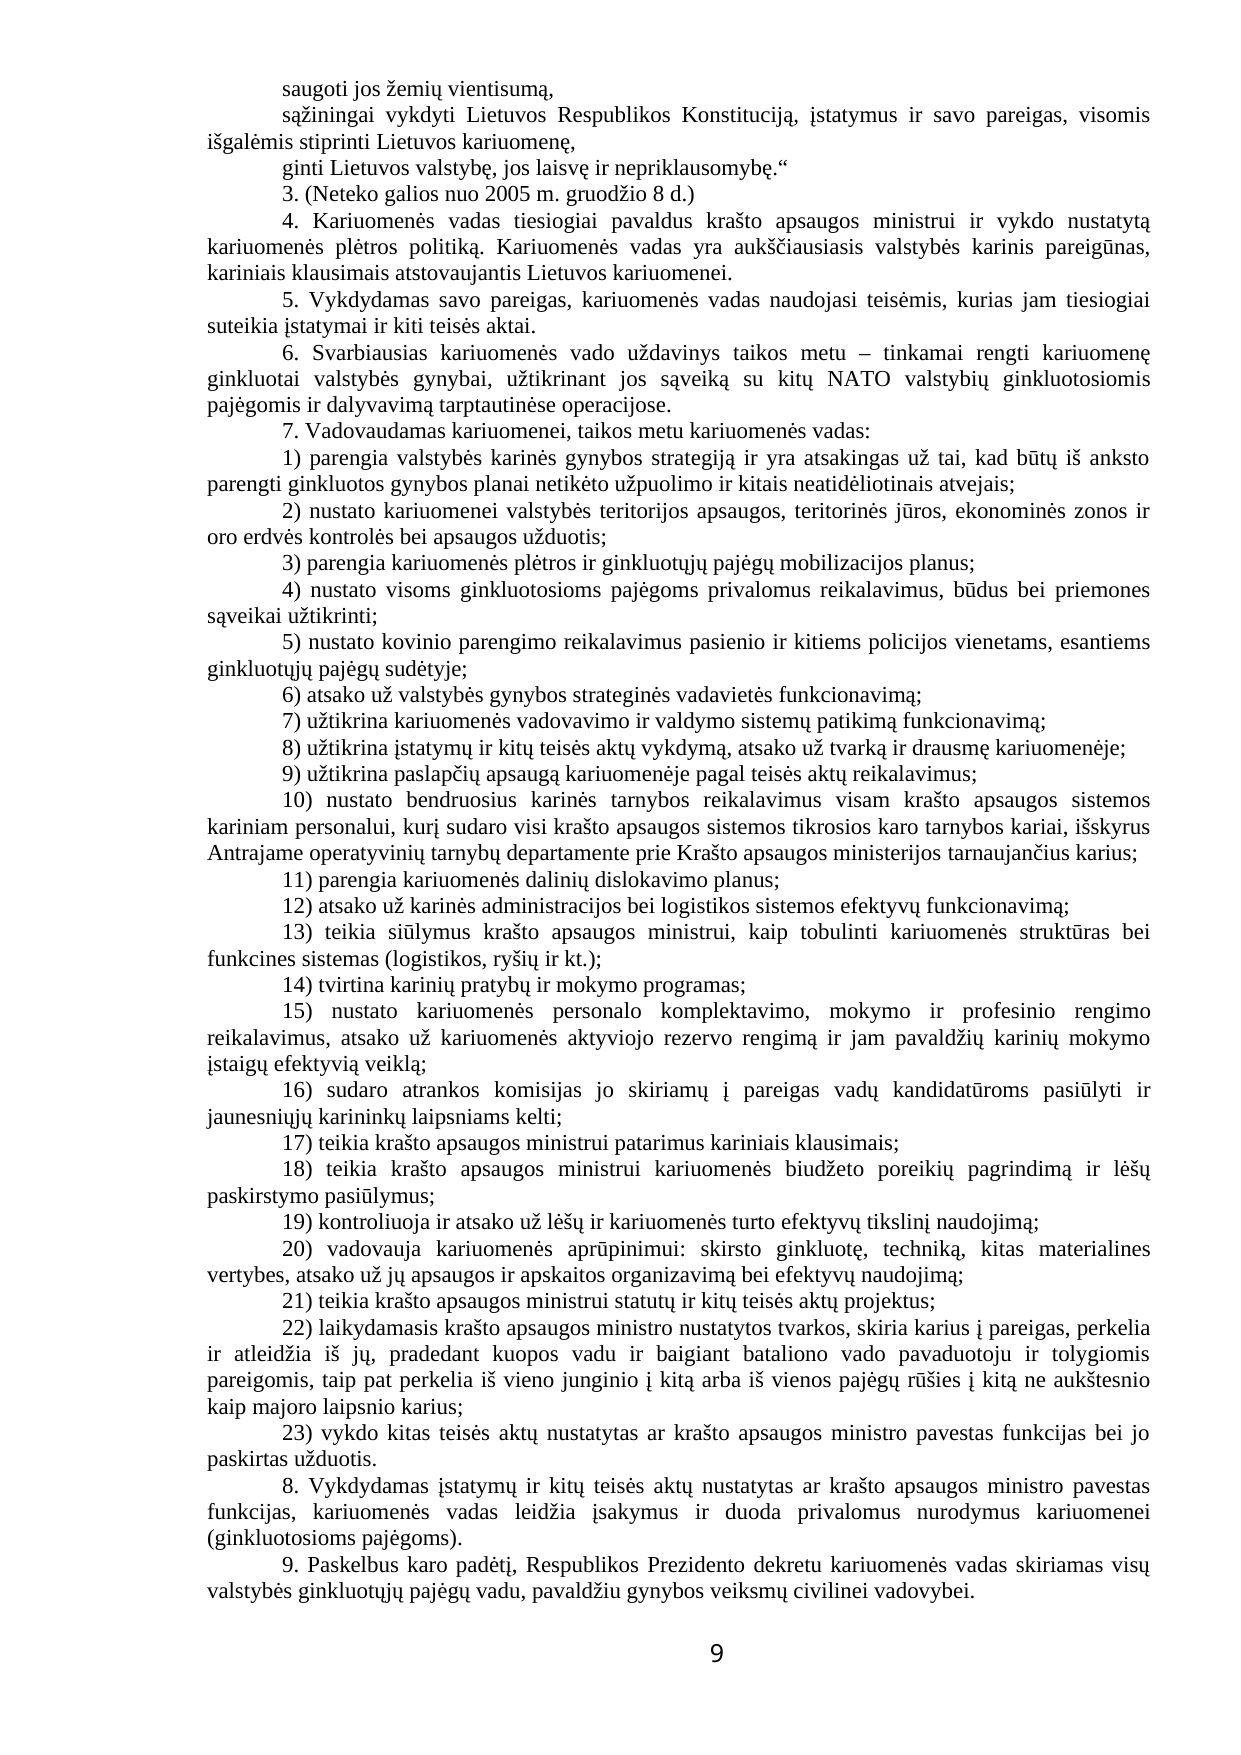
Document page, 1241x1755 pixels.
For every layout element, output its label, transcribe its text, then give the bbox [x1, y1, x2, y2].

text 8. Vykdydamas įstatymų ir kitų teisės aktų nustatytas ar krašto apsaugos ministro pavestas funkcijas, kariuomenės vadas leidžia įsakymus ir duoda privalomus nurodymus kariuomenei (ginkluotosioms pajėgoms). [207, 1472, 1152, 1551]
text 6) atsako už valstybės gynybos strateginės vadavietės funkcionavimą; [207, 681, 1152, 707]
text 8) užtikrina įstatymų ir kitų teisės aktų vykdymą, atsako už tvarką ir drausmę kariuomenėje; [207, 734, 1152, 760]
text 9) užtikrina paslapčių apsaugą kariuomenėje pagal teisės aktų reikalavimus; [207, 760, 1152, 787]
text 12) atsako už karinės administracijos bei logistikos sistemos efektyvų funkcionavimą; [207, 892, 1152, 918]
text 7. Vadovaudamas kariuomenei, taikos metu kariuomenės vadas: [207, 418, 1152, 444]
text 3. (Neteko galios nuo 2005 m. gruodžio 8 d.) [207, 180, 1152, 207]
text 5. Vykdydamas savo pareigas, kariuomenės vadas naudojasi teisėmis, kurias jam tiesiogiai suteikia įstatymai ir kiti teisės aktai. [207, 286, 1152, 338]
text 19) kontroliuoja ir atsako už lėšų ir kariuomenės turto efektyvų tikslinį naudojimą; [207, 1208, 1152, 1234]
text 3) parengia kariuomenės plėtros ir ginkluotųjų pajėgų mobilizacijos planus; [207, 549, 1152, 576]
text 14) tvirtina karinių pratybų ir mokymo programas; [207, 971, 1152, 997]
text 18) teikia krašto apsaugos ministrui kariuomenės biudžeto poreikių pagrindimą ir lėšų paskirstymo pasiūlymus; [207, 1156, 1152, 1208]
text 17) teikia krašto apsaugos ministrui patarimus kariniais klausimais; [207, 1129, 1152, 1156]
text 22) laikydamasis krašto apsaugos ministro nustatytos tvarkos, skiria karius į pareigas, perkelia ir atleidžia iš jų, pradedant kuopos vadu ir baigiant bataliono vado pavaduotoju ir tolygiomis pareigomis, taip pat perkelia iš vieno junginio į kitą arba iš vienos pajėgų rūšies į kitą ne aukštesnio kaip majoro laipsnio karius; [207, 1314, 1152, 1419]
text 1) parengia valstybės karinės gynybos strategiją ir yra atsakingas už tai, kad būtų iš anksto parengti ginkluotos gynybos planai netikėto užpuolimo ir kitais neatidėliotinais atvejais; [207, 444, 1152, 497]
text 10) nustato bendruosius karinės tarnybos reikalavimus visam krašto apsaugos sistemos kariniam personalui, kurį sudaro visi krašto apsaugos sistemos tikrosios karo tarnybos kariai, išskyrus Antrajame operatyvinių tarnybų departamente prie Krašto apsaugos ministerijos tarnaujančius karius; [207, 787, 1152, 866]
text 20) vadovauja kariuomenės aprūpinimui: skirsto ginkluotę, techniką, kitas materialines vertybes, atsako už jų apsaugos ir apskaitos organizavimą bei efektyvų naudojimą; [207, 1234, 1152, 1287]
text 2) nustato kariuomenei valstybės teritorijos apsaugos, teritorinės jūros, ekonominės zonos ir oro erdvės kontrolės bei apsaugos užduotis; [207, 497, 1152, 549]
text 11) parengia kariuomenės dalinių dislokavimo planus; [207, 866, 1152, 892]
text 23) vykdo kitas teisės aktų nustatytas ar krašto apsaugos ministro pavestas funkcijas bei jo paskirtas užduotis. [207, 1419, 1152, 1472]
text 15) nustato kariuomenės personalo komplektavimo, mokymo ir profesinio rengimo reikalavimus, atsako už kariuomenės aktyviojo rezervo rengimą ir jam pavaldžių karinių mokymo įstaigų efektyvią veiklą; [207, 997, 1152, 1076]
text 4. Kariuomenės vadas tiesiogiai pavaldus krašto apsaugos ministrui ir vykdo nustatytą kariuomenės plėtros politiką. Kariuomenės vadas yra aukščiausiasis valstybės karinis pareigūnas, kariniais klausimais atstovaujantis Lietuvos kariuomenei. [207, 207, 1152, 286]
text 13) teikia siūlymus krašto apsaugos ministrui, kaip tobulinti kariuomenės struktūras bei funkcines sistemas (logistikos, ryšių ir kt.); [207, 918, 1152, 971]
text sąžiningai vykdyti Lietuvos Respublikos Konstituciją, įstatymus ir savo pareigas, visomis išgalėmis stiprinti Lietuvos kariuomenę, [207, 101, 1152, 154]
text 4) nustato visoms ginkluotosioms pajėgoms privalomus reikalavimus, būdus bei priemones sąveikai užtikrinti; [207, 576, 1152, 628]
text 9. Paskelbus karo padėtį, Respublikos Prezidento dekretu kariuomenės vadas skiriamas visų valstybės ginkluotųjų pajėgų vadu, pavaldžiu gynybos veiksmų civilinei vadovybei. [207, 1551, 1152, 1603]
text ginti Lietuvos valstybę, jos laisvę ir nepriklausomybę.“ [207, 154, 1152, 180]
text 21) teikia krašto apsaugos ministrui statutų ir kitų teisės aktų projektus; [207, 1287, 1152, 1314]
text saugoti jos žemių vientisumą, [207, 75, 1152, 101]
text 7) užtikrina kariuomenės vadovavimo ir valdymo sistemų patikimą funkcionavimą; [207, 707, 1152, 734]
text 6. Svarbiausias kariuomenės vado uždavinys taikos metu – tinkamai rengti kariuomenę ginkluotai valstybės gynybai, užtikrinant jos sąveiką su kitų NATO valstybių ginkluotosiomis pajėgomis ir dalyvavimą tarptautinėse operacijose. [207, 338, 1152, 418]
text 5) nustato kovinio parengimo reikalavimus pasienio ir kitiems policijos vienetams, esantiems ginkluotųjų pajėgų sudėtyje; [207, 628, 1152, 681]
text 16) sudaro atrankos komisijas jo skiriamų į pareigas vadų kandidatūroms pasiūlyti ir jaunesniųjų karininkų laipsniams kelti; [207, 1076, 1152, 1129]
